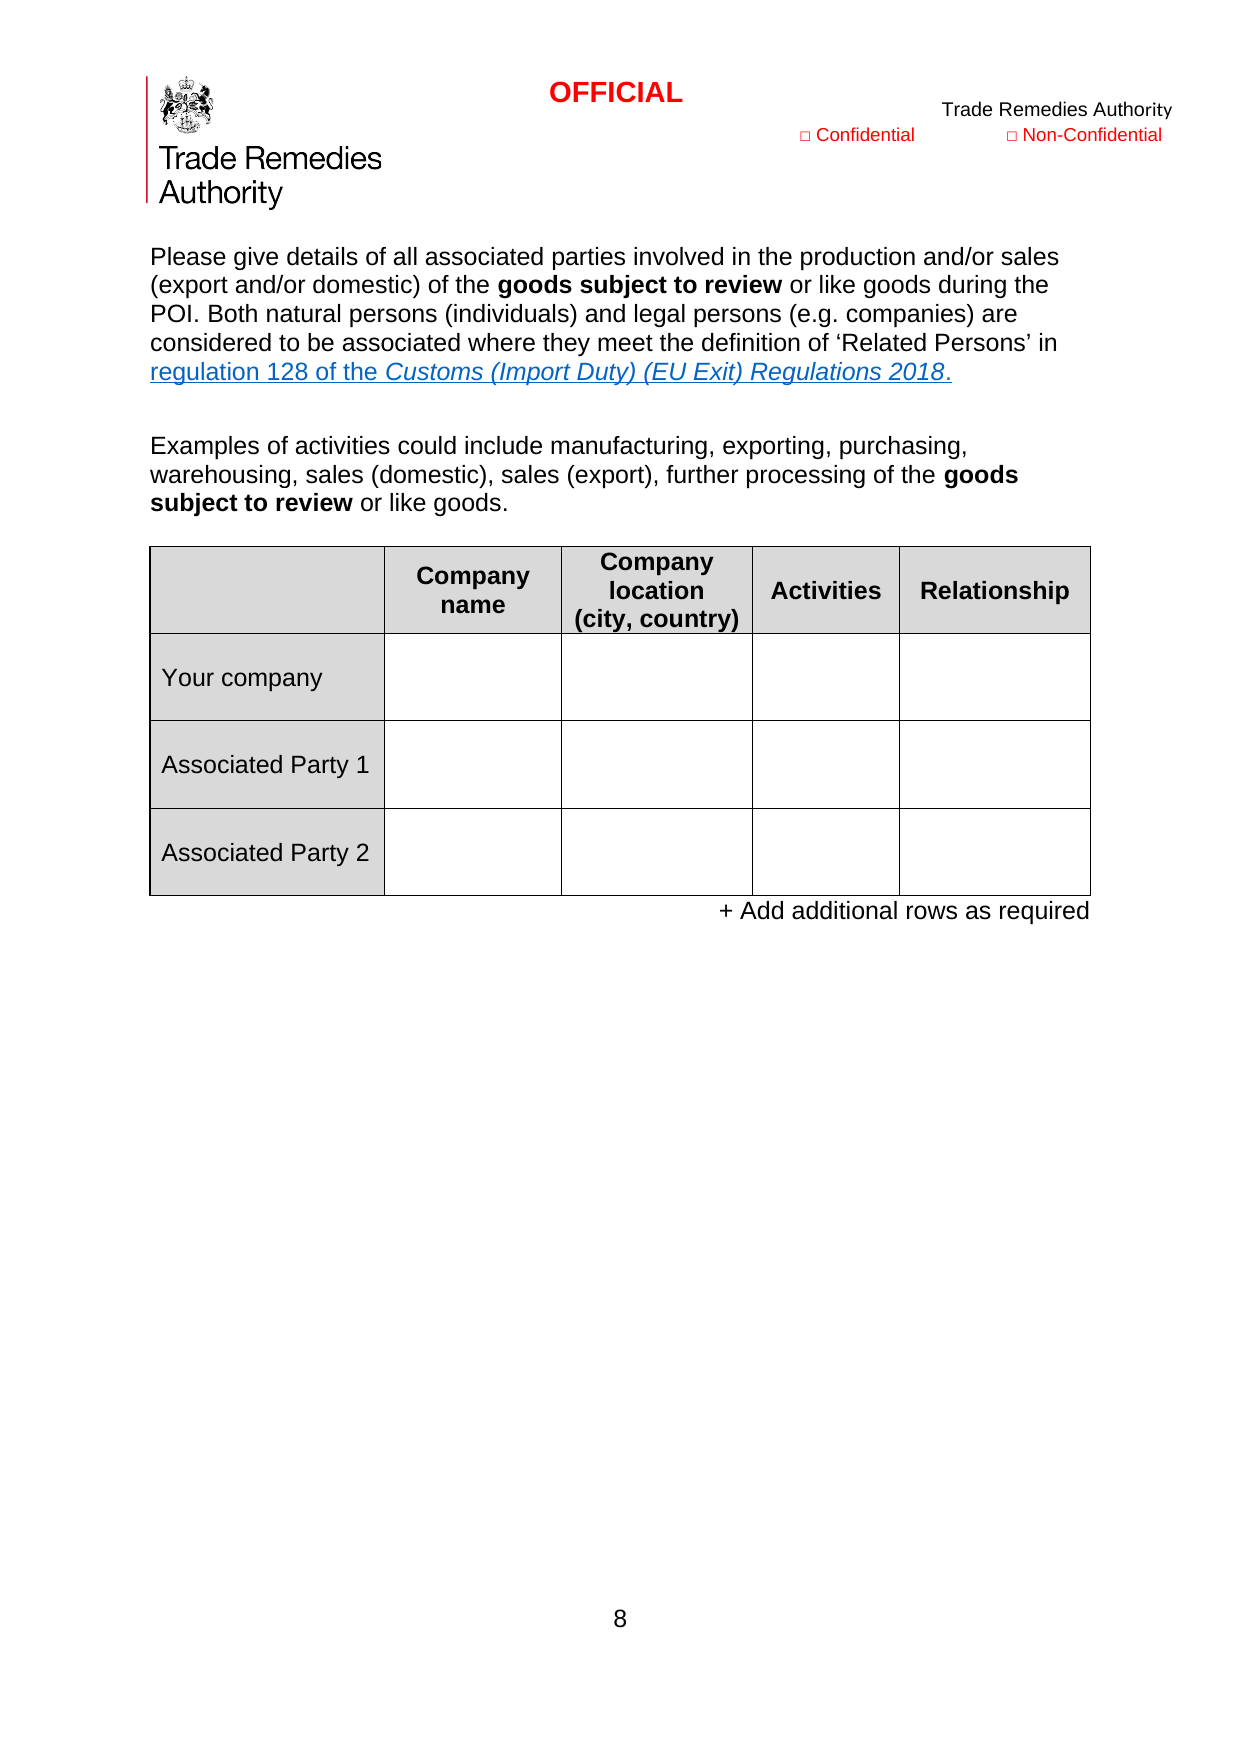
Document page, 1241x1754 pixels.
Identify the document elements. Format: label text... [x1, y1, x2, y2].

table_cell Your company [151, 634, 384, 720]
text Please give details of all associated parties involved in the production and/or sales (export and/or domestic) of the goods subject to review or like goods during the POI. Both natural persons (individuals) and legal persons (e.g. companies) are considered to be associated where they meet the definition of ‘Related Persons’ in regulation 128 of the Customs (Import Duty) (EU Exit) Regulations 2018. [150, 242, 1090, 385]
table_cell [753, 809, 899, 895]
text Examples of activities could include manufacturing, exporting, purchasing, warehousing, sales (domestic), sales (export), further processing of the goods subject to review or like goods. [150, 431, 1090, 517]
table_cell [562, 634, 752, 720]
table_cell [385, 721, 561, 808]
table_cell [562, 721, 752, 808]
table_header Relationship [900, 547, 1090, 633]
table_header Activities [753, 547, 899, 633]
table_header Company location (city, country) [562, 547, 752, 633]
table_cell Associated Party 2 [151, 809, 384, 895]
table_cell [900, 634, 1090, 720]
table_cell [900, 721, 1090, 808]
table_cell Associated Party 1 [151, 721, 384, 808]
text + Add additional rows as required [150, 896, 1090, 925]
table_header [151, 547, 384, 633]
table_cell [562, 809, 752, 895]
table_cell [753, 634, 899, 720]
table_cell [385, 634, 561, 720]
table_header Company name [385, 547, 561, 633]
table_cell [753, 721, 899, 808]
table_cell [900, 809, 1090, 895]
table_cell [385, 809, 561, 895]
